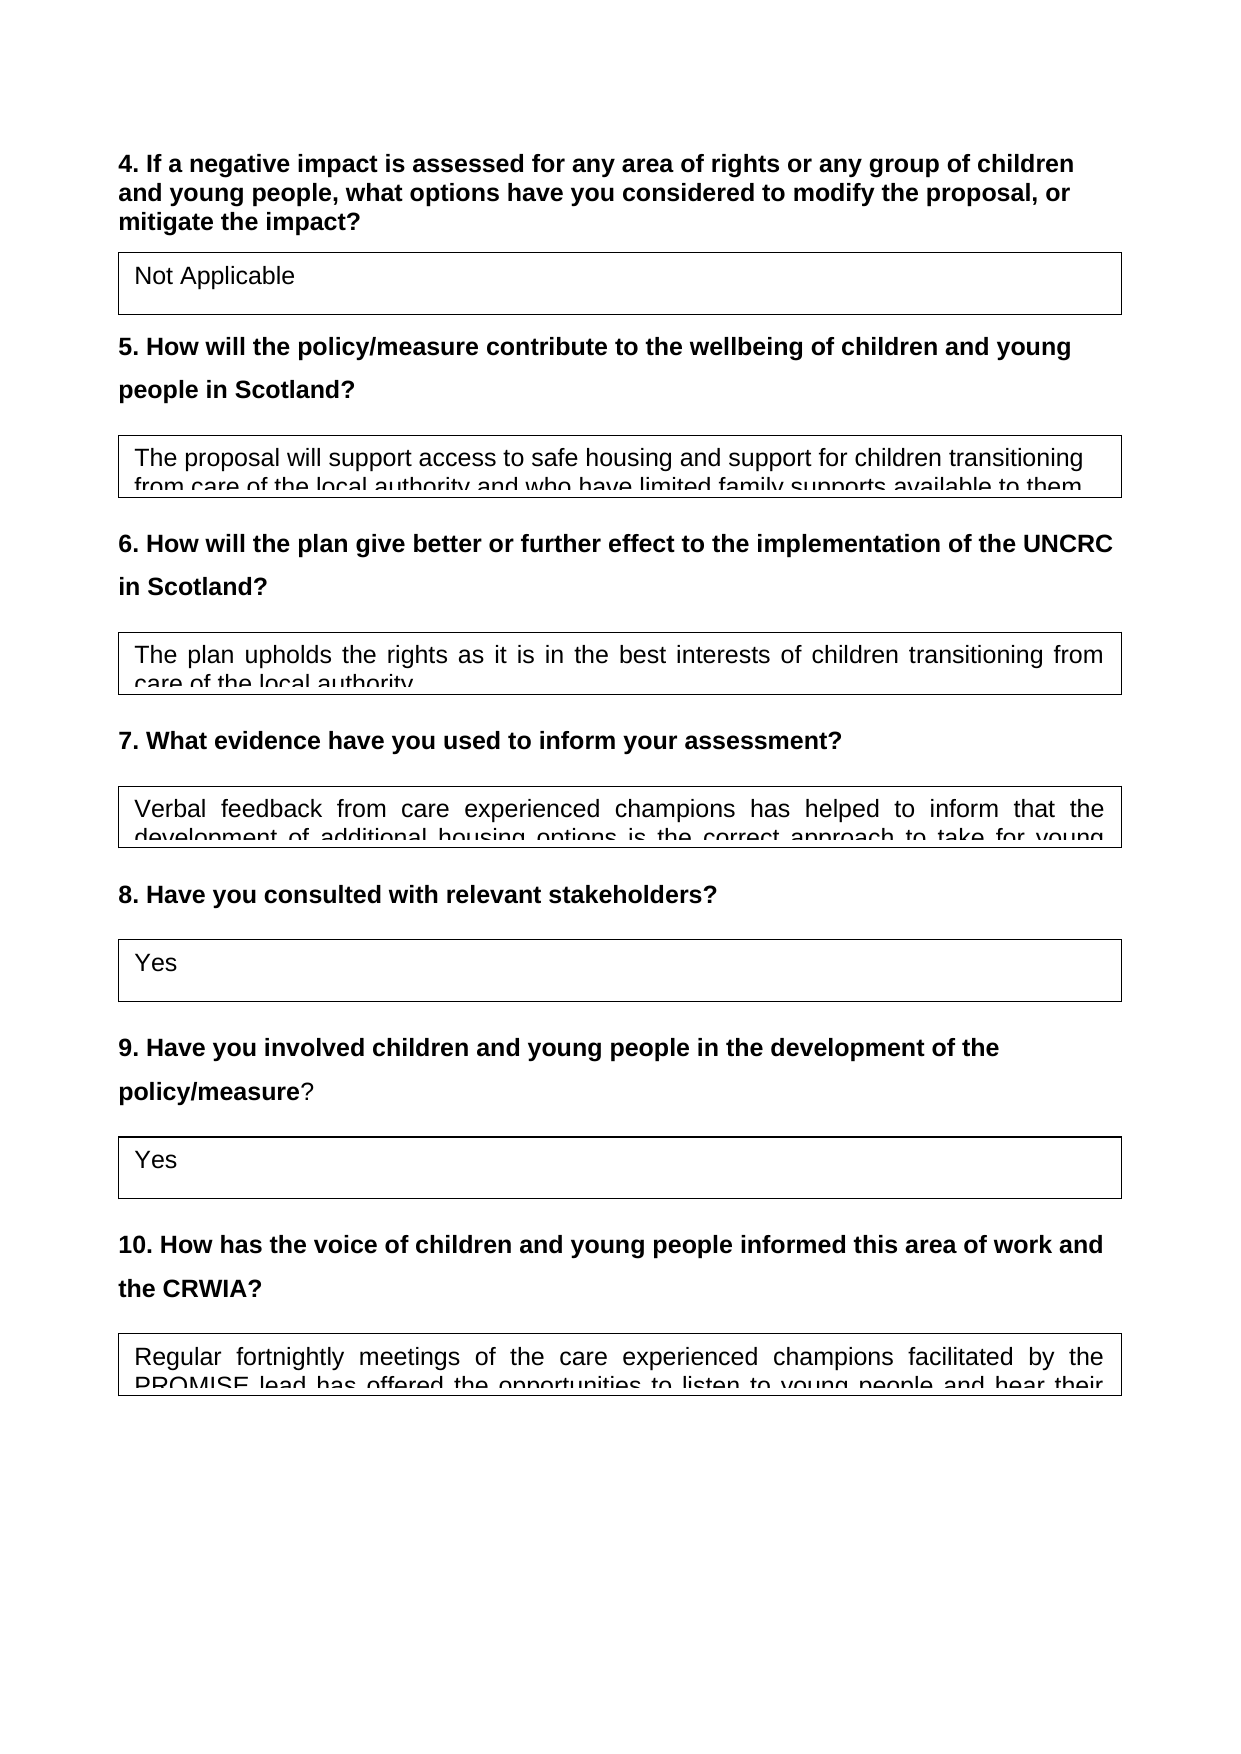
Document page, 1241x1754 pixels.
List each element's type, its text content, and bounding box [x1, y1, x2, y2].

text 7. What evidence have you used to inform your assessment? [118, 726, 1122, 754]
text 6. How will the plan give better or further effect to the implementation of the UNCRC in Scotland? [118, 529, 1122, 601]
text 9. Have you involved children and young people in the development of the policy/measure? [118, 1033, 1122, 1105]
text 4. If a negative impact is assessed for any area of rights or any group of children and young people, what options have you considered to modify the proposal, or mitigate the impact? [118, 149, 1122, 235]
text 10. How has the voice of children and young people informed this area of work and the CRWIA? [118, 1230, 1122, 1302]
text 8. Have you consulted with relevant stakeholders? [118, 879, 1122, 908]
text Yes [134, 1145, 1106, 1174]
text The plan upholds the rights as it is in the best interests of children transitioning from care of the local authority. [134, 640, 1106, 686]
text Regular fortnightly meetings of the care experienced champions facilitated by the PROMISE lead has offered the opportunities to listen to young people and hear their views about the development of a range of housing options. [134, 1342, 1106, 1388]
text Yes [134, 948, 1106, 977]
text Verbal feedback from care experienced champions has helped to inform that the development of additional housing options is the correct approach to take for young people. [134, 794, 1106, 840]
text Not Applicable [134, 261, 1106, 289]
text 5. How will the policy/measure contribute to the wellbeing of children and young people in Scotland? [118, 332, 1122, 404]
text The proposal will support access to safe housing and support for children transitioning from care of the local authority and who have limited family supports available to them. [134, 443, 1106, 489]
